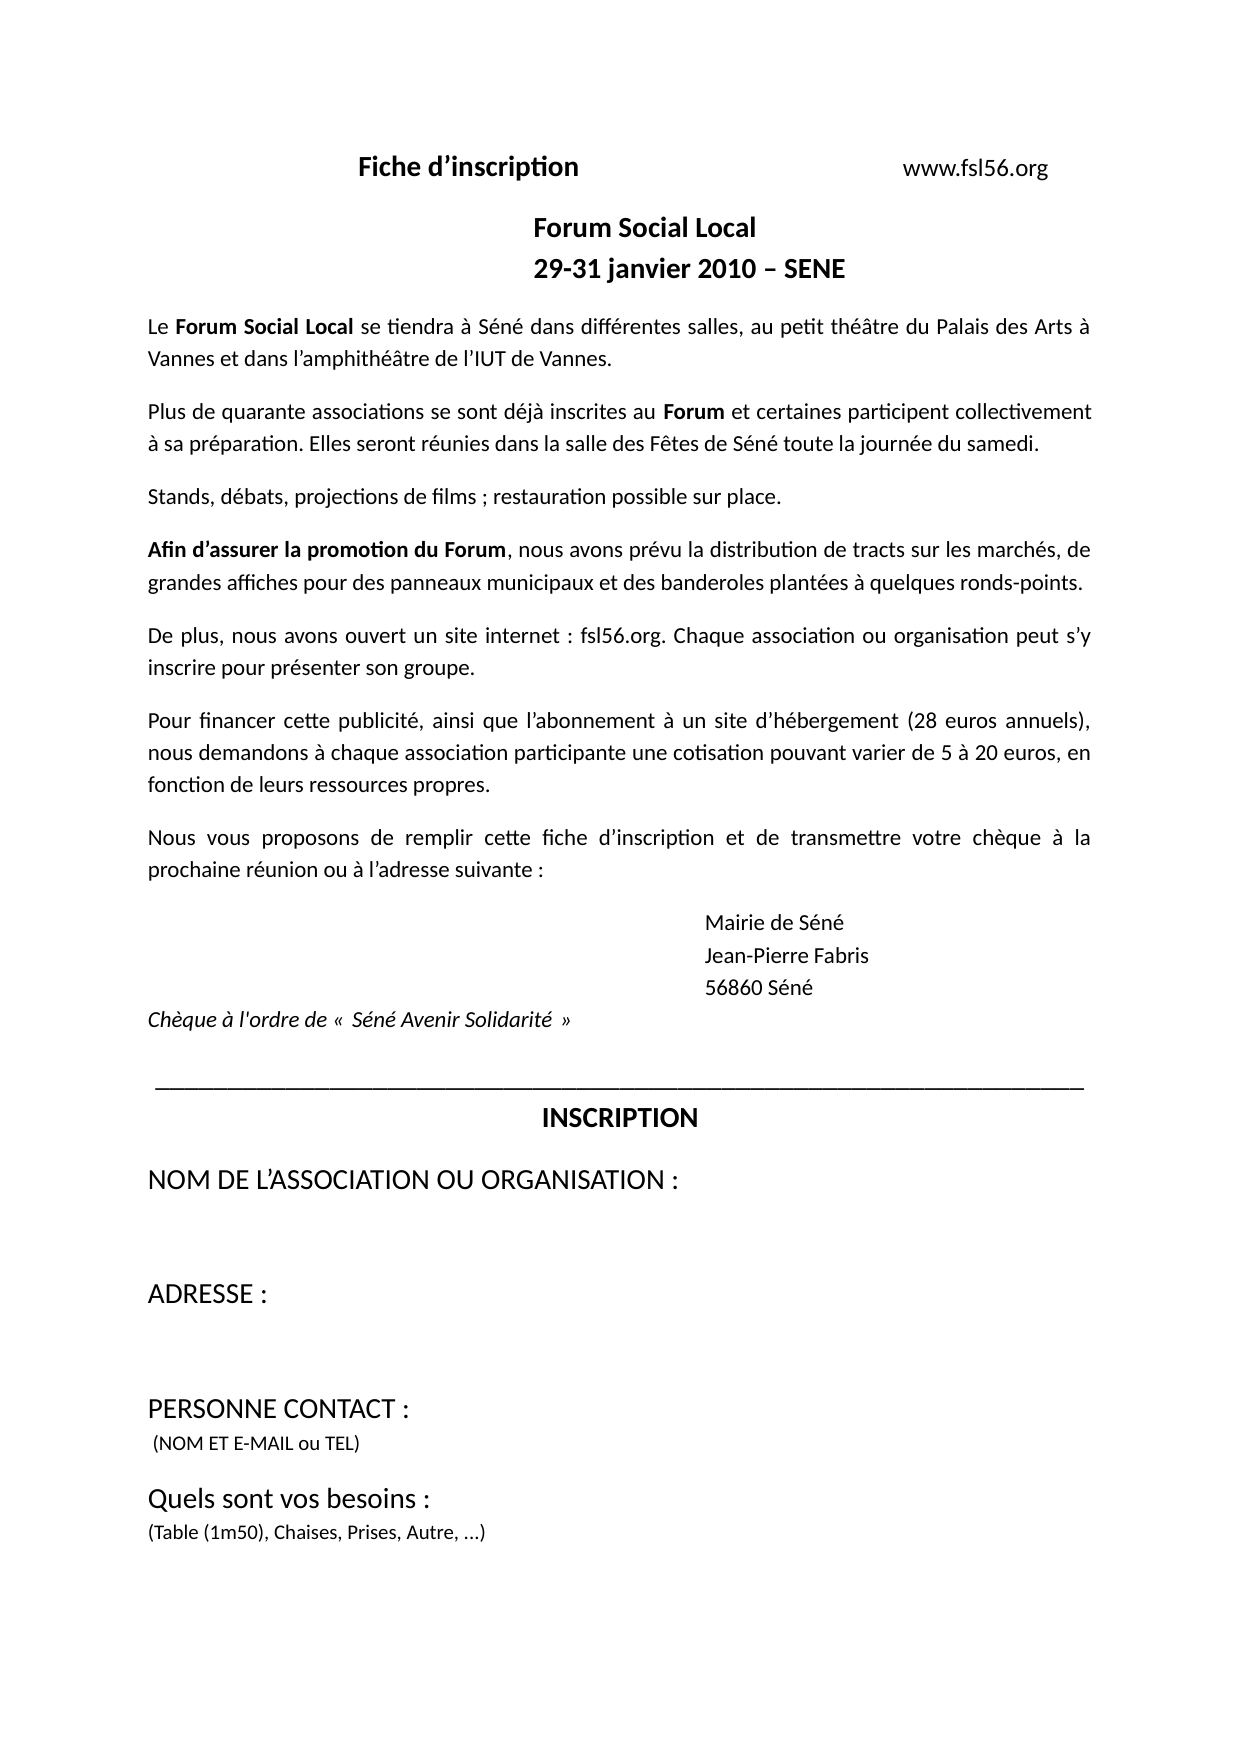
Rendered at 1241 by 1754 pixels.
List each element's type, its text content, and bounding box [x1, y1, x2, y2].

text Plus de quarante associations se sont déjà inscrites au Forum et certaines participent collectivement à sa préparation. Elles seront réunies dans la salle des Fêtes de Séné toute la journée du samedi. [148, 397, 1092, 457]
text Jean-Pierre Fabris [704, 941, 1092, 969]
text PERSONNE CONTACT : (NOM ET E-MAIL ou TEL) [148, 1390, 1092, 1455]
text ADRESSE : [148, 1276, 1092, 1311]
text Le Forum Social Local se tiendra à Séné dans différentes salles, au petit théâtre du Palais des Arts à Vannes et dans l’amphithéâtre de l’IUT de Vannes. [148, 312, 1092, 372]
text 29-31 janvier 2010 – SENE [533, 250, 1092, 286]
text NOM DE L’ASSOCIATION OU ORGANISATION : [148, 1161, 1092, 1196]
text Fiche d’inscription www.fsl56.org [148, 148, 1092, 183]
text Mairie de Séné [704, 908, 1092, 937]
text Forum Social Local [533, 209, 1092, 245]
text ________________________________________________________________ [148, 1058, 1092, 1094]
text Chèque à l'ordre de « Séné Avenir Solidarité » [148, 1005, 1092, 1033]
text 56860 Séné [704, 973, 1092, 1001]
text Stands, débats, projections de films ; restauration possible sur place. [148, 482, 1092, 511]
text Nous vous proposons de remplir cette fiche d’inscription et de transmettre votre chèque à la prochaine réunion ou à l’adresse suivante : [148, 823, 1092, 883]
text Pour financer cette publicité, ainsi que l’abonnement à un site d’hébergement (28 euros annuels), nous demandons à chaque association participante une cotisation pouvant varier de 5 à 20 euros, en fonction de leurs ressources propres. [148, 706, 1092, 798]
text INSCRIPTION [148, 1099, 1092, 1135]
text De plus, nous avons ouvert un site internet : fsl56.org. Chaque association ou organisation peut s’y inscrire pour présenter son groupe. [148, 621, 1092, 681]
text Afin d’assurer la promotion du Forum, nous avons prévu la distribution de tracts sur les marchés, de grandes affiches pour des panneaux municipaux et des banderoles plantées à quelques ronds-points. [148, 536, 1092, 596]
text Quels sont vos besoins : (Table (1m50), Chaises, Prises, Autre, ...) [148, 1480, 1092, 1544]
